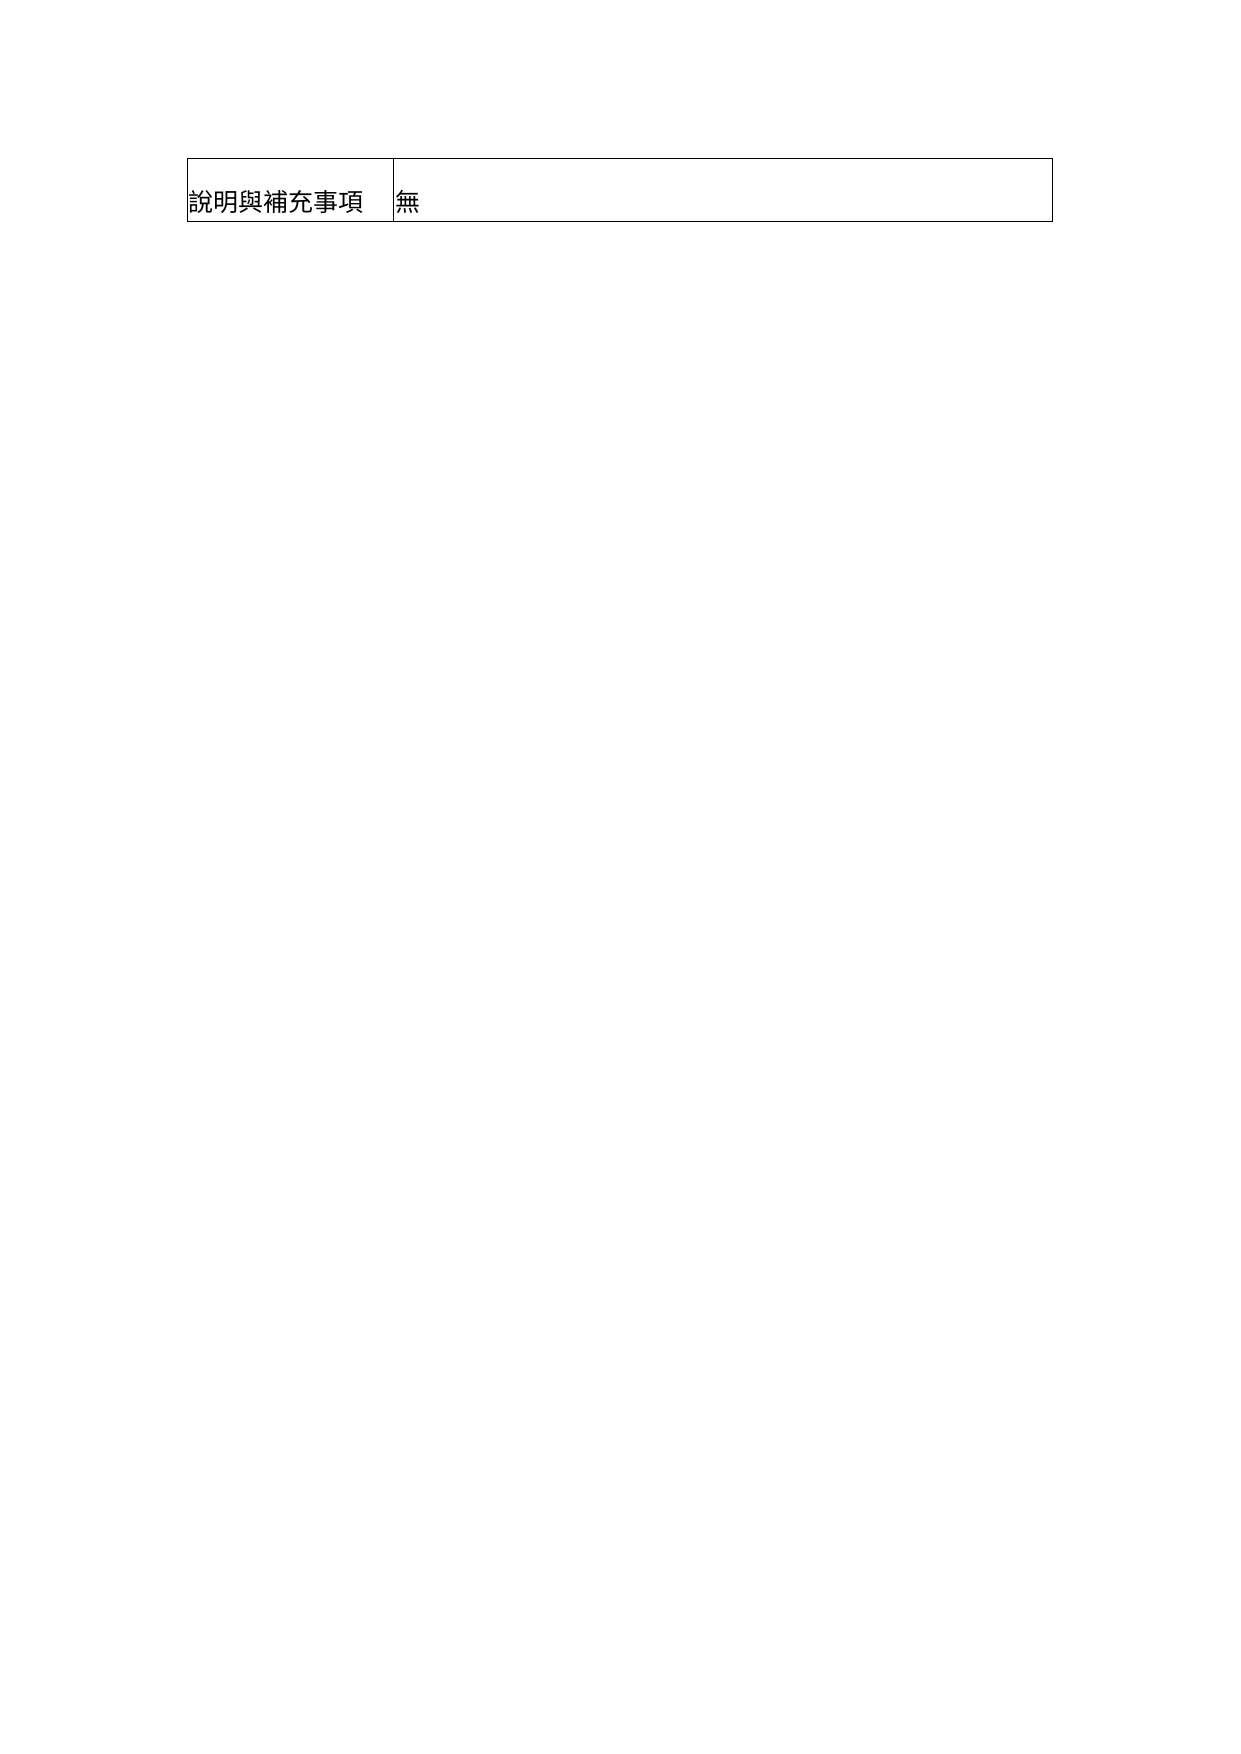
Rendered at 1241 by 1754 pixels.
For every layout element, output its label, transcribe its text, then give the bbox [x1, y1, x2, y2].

table_cell 說明與補充事項 [188, 159, 393, 221]
table_cell 無 [394, 159, 1052, 221]
